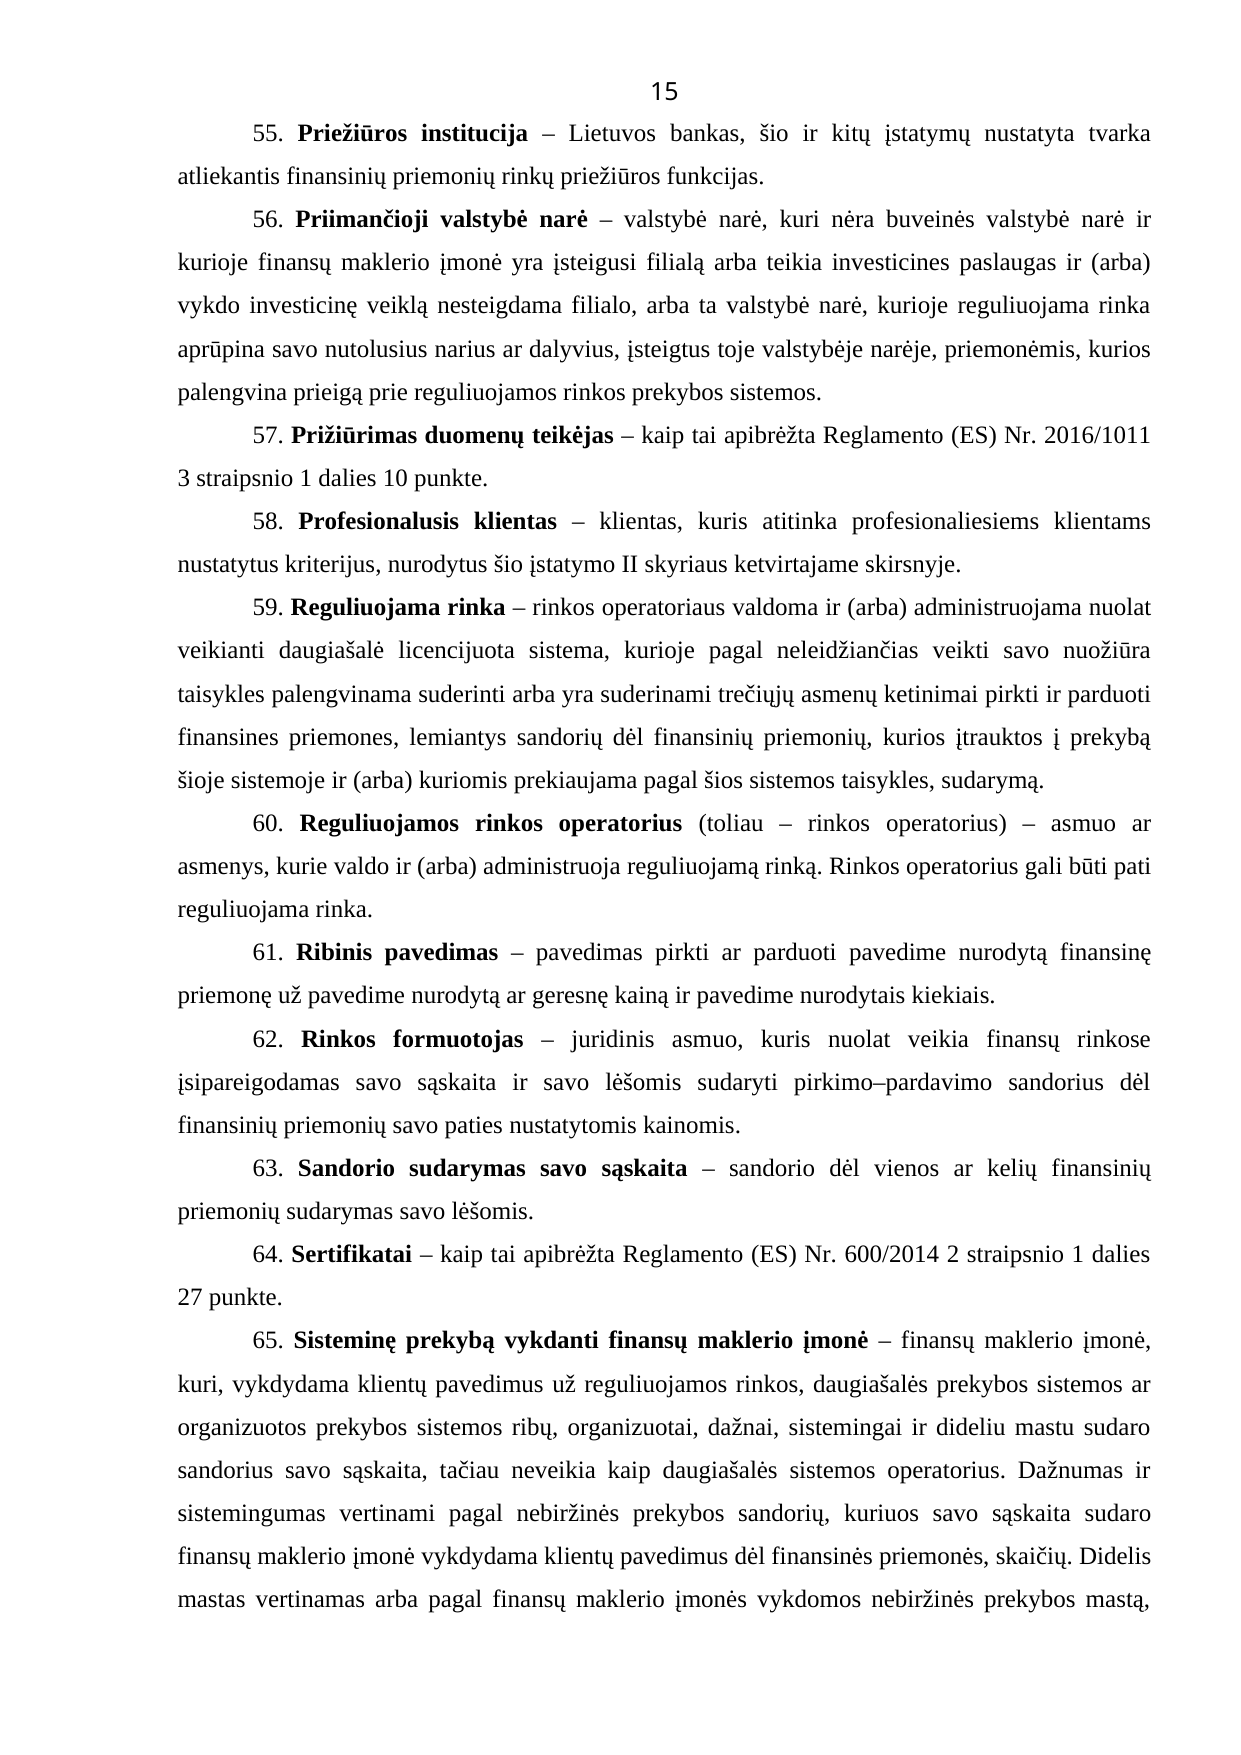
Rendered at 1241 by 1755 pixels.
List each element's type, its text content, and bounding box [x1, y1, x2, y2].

text 61. Ribinis pavedimas – pavedimas pirkti ar parduoti pavedime nurodytą finansinę priemonę už pavedime nurodytą ar geresnę kainą ir pavedime nurodytais kiekiais. [177, 937, 1152, 1009]
text 60. Reguliuojamos rinkos operatorius (toliau – rinkos operatorius) – asmuo ar asmenys, kurie valdo ir (arba) administruoja reguliuojamą rinką. Rinkos operatorius gali būti pati reguliuojama rinka. [177, 808, 1152, 923]
text 63. Sandorio sudarymas savo sąskaita – sandorio dėl vienos ar kelių finansinių priemonių sudarymas savo lėšomis. [177, 1153, 1152, 1225]
text 57. Prižiūrimas duomenų teikėjas – kaip tai apibrėžta Reglamento (ES) Nr. 2016/1011 3 straipsnio 1 dalies 10 punkte. [177, 420, 1152, 492]
text 58. Profesionalusis klientas – klientas, kuris atitinka profesionaliesiems klientams nustatytus kriterijus, nurodytus šio įstatymo II skyriaus ketvirtajame skirsnyje. [177, 506, 1152, 578]
text 59. Reguliuojama rinka – rinkos operatoriaus valdoma ir (arba) administruojama nuolat veikianti daugiašalė licencijuota sistema, kurioje pagal neleidžiančias veikti savo nuožiūra taisykles palengvinama suderinti arba yra suderinami trečiųjų asmenų ketinimai pirkti ir parduoti finansines priemones, lemiantys sandorių dėl finansinių priemonių, kurios įtrauktos į prekybą šioje sistemoje ir (arba) kuriomis prekiaujama pagal šios sistemos taisykles, sudarymą. [177, 592, 1152, 794]
text 65. Sisteminę prekybą vykdanti finansų maklerio įmonė – finansų maklerio įmonė, kuri, vykdydama klientų pavedimus už reguliuojamos rinkos, daugiašalės prekybos sistemos ar organizuotos prekybos sistemos ribų, organizuotai, dažnai, sistemingai ir dideliu mastu sudaro sandorius savo sąskaita, tačiau neveikia kaip daugiašalės sistemos operatorius. Dažnumas ir sistemingumas vertinami pagal nebiržinės prekybos sandorių, kuriuos savo sąskaita sudaro finansų maklerio įmonė vykdydama klientų pavedimus dėl finansinės priemonės, skaičių. Didelis mastas vertinamas arba pagal finansų maklerio įmonės vykdomos nebiržinės prekybos mastą, [177, 1326, 1152, 1613]
text 55. Priežiūros institucija – Lietuvos bankas, šio ir kitų įstatymų nustatyta tvarka atliekantis finansinių priemonių rinkų priežiūros funkcijas. [177, 118, 1152, 190]
text 62. Rinkos formuotojas – juridinis asmuo, kuris nuolat veikia finansų rinkose įsipareigodamas savo sąskaita ir savo lėšomis sudaryti pirkimo–pardavimo sandorius dėl finansinių priemonių savo paties nustatytomis kainomis. [177, 1024, 1152, 1139]
text 56. Priimančioji valstybė narė – valstybė narė, kuri nėra buveinės valstybė narė ir kurioje finansų maklerio įmonė yra įsteigusi filialą arba teikia investicines paslaugas ir (arba) vykdo investicinę veiklą nesteigdama filialo, arba ta valstybė narė, kurioje reguliuojama rinka aprūpina savo nutolusius narius ar dalyvius, įsteigtus toje valstybėje narėje, priemonėmis, kurios palengvina prieigą prie reguliuojamos rinkos prekybos sistemos. [177, 204, 1152, 406]
text 64. Sertifikatai – kaip tai apibrėžta Reglamento (ES) Nr. 600/2014 2 straipsnio 1 dalies 27 punkte. [177, 1239, 1152, 1311]
